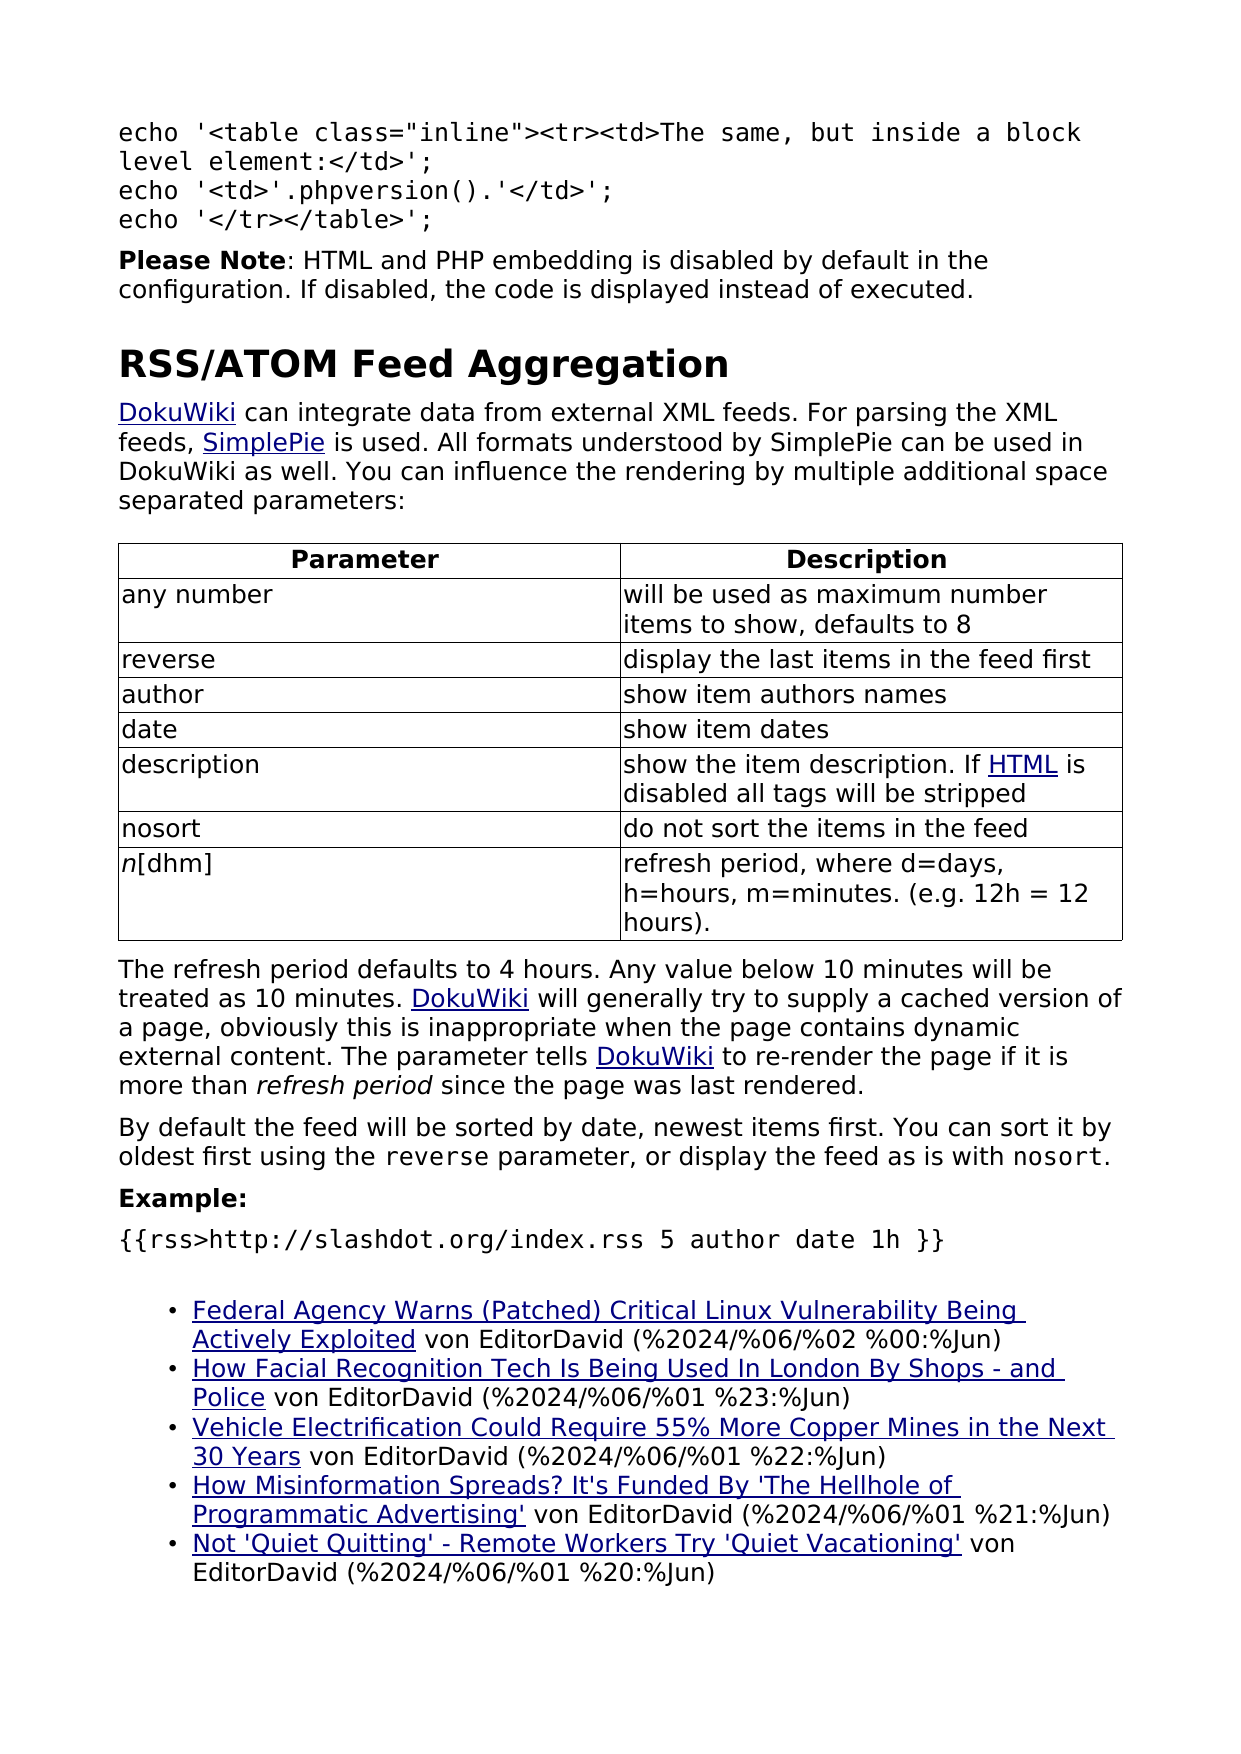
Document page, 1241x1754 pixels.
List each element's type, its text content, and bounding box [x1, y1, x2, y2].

subtitle RSS/ATOM Feed Aggregation [118, 342, 1122, 386]
table_cell any number [119, 579, 620, 642]
table_cell nosort [119, 812, 620, 847]
list How Misinformation Spreads? It's Funded By 'The Hellhole of Programmatic Advertising' von EditorDavid (%2024/%06/%01 %21:%Jun) [177, 1471, 1122, 1529]
text Please Note: HTML and PHP embedding is disabled by default in the configuration. If disabled, the code is displayed instead of executed. [118, 247, 1122, 305]
table_cell refresh period, where d=days, h=hours, m=minutes. (e.g. 12h = 12 hours). [621, 848, 1122, 940]
table_cell do not sort the items in the feed [621, 812, 1122, 847]
table_cell show the item description. If HTML is disabled all tags will be stripped [621, 748, 1122, 811]
list Not 'Quiet Quitting' - Remote Workers Try 'Quiet Vacationing' von EditorDavid (%2024/%06/%01 %20:%Jun) [177, 1529, 1122, 1588]
text By default the feed will be sorted by date, newest items first. You can sort it by oldest first using the reverse parameter, or display the feed as is with nosort. [118, 1113, 1122, 1172]
text DokuWiki can integrate data from external XML feeds. For parsing the XML feeds, SimplePie is used. All formats understood by SimplePie can be used in DokuWiki as well. You can influence the rendering by multiple additional space separated parameters: [118, 398, 1122, 515]
text echo '<table class="inline"><tr><td>The same, but inside a block level element:</td>'; echo '<td>'.phpversion().'</td>'; echo '</tr></table>'; [118, 118, 1122, 235]
table_cell show item dates [621, 713, 1122, 747]
table_cell date [119, 713, 620, 747]
table_cell show item authors names [621, 678, 1122, 712]
table_cell will be used as maximum number items to show, defaults to 8 [621, 579, 1122, 642]
table_cell reverse [119, 643, 620, 677]
table_cell n[dhm] [119, 848, 620, 940]
list How Facial Recognition Tech Is Being Used In London By Shops - and Police von EditorDavid (%2024/%06/%01 %23:%Jun) [177, 1354, 1122, 1413]
table_cell display the last items in the feed first [621, 643, 1122, 677]
table_cell description [119, 748, 620, 811]
list Vehicle Electrification Could Require 55% More Copper Mines in the Next 30 Years von EditorDavid (%2024/%06/%01 %22:%Jun) [177, 1413, 1122, 1471]
text Example: [118, 1184, 1122, 1213]
list Federal Agency Warns (Patched) Critical Linux Vulnerability Being Actively Exploited von EditorDavid (%2024/%06/%02 %00:%Jun) [177, 1296, 1122, 1354]
text The refresh period defaults to 4 hours. Any value below 10 minutes will be treated as 10 minutes. DokuWiki will generally try to supply a cached version of a page, obviously this is inappropriate when the page contains dynamic external content. The parameter tells DokuWiki to re-render the page if it is more than refresh period since the page was last rendered. [118, 955, 1122, 1101]
table_cell author [119, 678, 620, 712]
table_header Description [621, 544, 1122, 578]
text {{rss>http://slashdot.org/index.rss 5 author date 1h }} [118, 1226, 1122, 1255]
table_header Parameter [119, 544, 620, 578]
